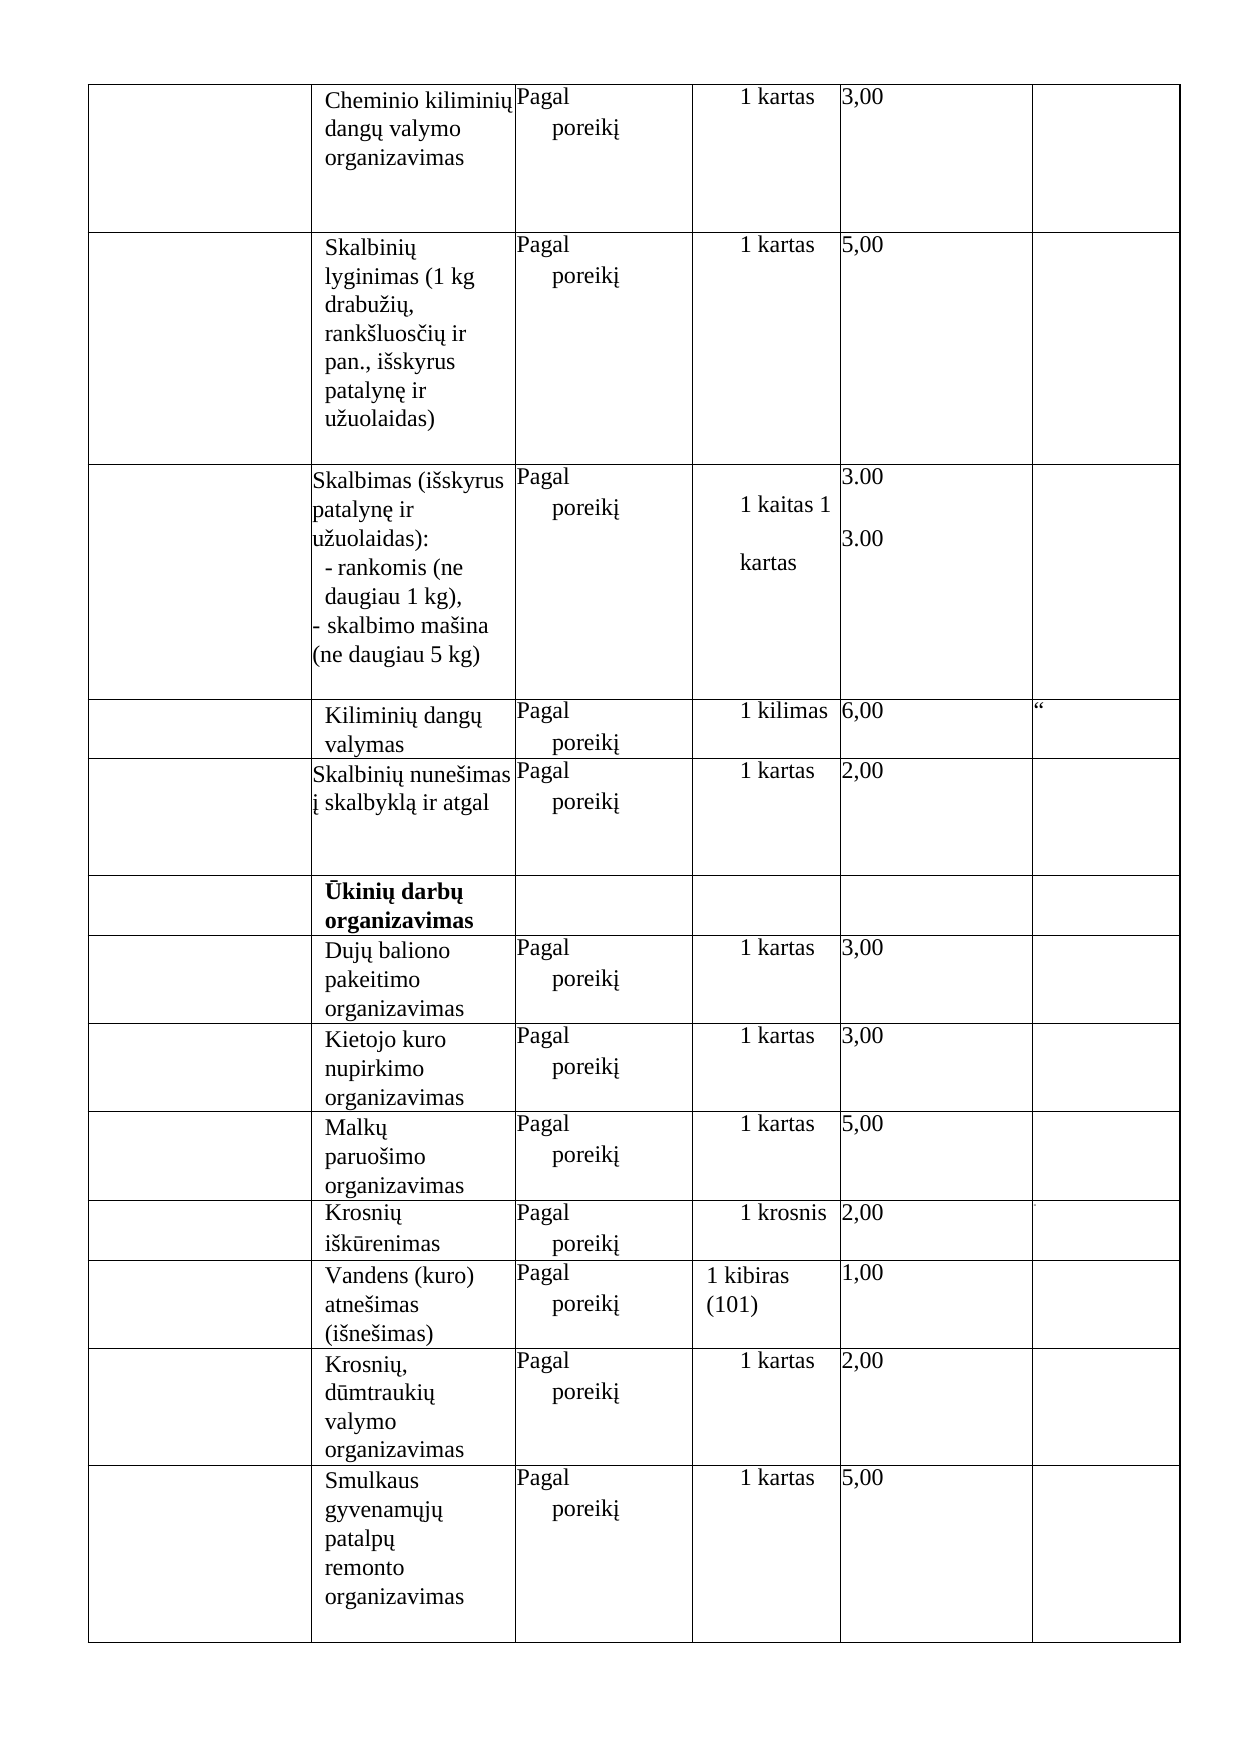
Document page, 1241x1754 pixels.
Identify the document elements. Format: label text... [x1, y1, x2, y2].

table_cell 1 kartas [693, 936, 840, 1023]
table_cell [89, 1112, 311, 1200]
table_cell [1033, 1261, 1179, 1348]
table_cell Krosnių, dūmtraukių valymo organizavimas [312, 1349, 515, 1465]
table_cell [1033, 465, 1179, 699]
table_cell Pagal poreikį [516, 1112, 692, 1200]
table_cell Malkų paruošimo organizavimas [312, 1112, 515, 1200]
table_cell Pagal poreikį [516, 233, 692, 464]
table_cell Pagal poreikį [516, 1466, 692, 1642]
table_cell [1033, 1349, 1179, 1465]
table_cell Pagal poreikį [516, 1201, 692, 1260]
table_cell 2,00 [841, 1349, 1032, 1465]
table_cell [841, 876, 1032, 935]
table_cell 1 kilimas [693, 700, 840, 758]
table_cell 1 kartas [693, 1112, 840, 1200]
table_cell [1033, 876, 1179, 935]
table_cell [89, 465, 311, 699]
table_cell Smulkaus gyvenamųjų patalpų remonto organizavimas [312, 1466, 515, 1642]
table_cell Kiliminių dangų valymas [312, 700, 515, 758]
table_cell Ūkinių darbų organizavimas [312, 876, 515, 935]
table_cell 5,00 [841, 1112, 1032, 1200]
table_header Pagal poreikį [516, 85, 692, 232]
table_cell Vandens (kuro) atnešimas (išnešimas) [312, 1261, 515, 1348]
table_cell “ [1033, 700, 1179, 758]
table_cell Pagal poreikį [516, 1261, 692, 1348]
table_cell Dujų baliono pakeitimo organizavimas [312, 936, 515, 1023]
table_cell [516, 876, 692, 935]
table_cell [1033, 759, 1179, 875]
table_cell 2,00 [841, 759, 1032, 875]
table_cell [89, 1261, 311, 1348]
table_cell 5,00 [841, 1466, 1032, 1642]
table_header [1033, 85, 1179, 232]
table_cell Pagal poreikį [516, 1349, 692, 1465]
table_cell [89, 1466, 311, 1642]
table_cell 1 kartas [693, 759, 840, 875]
table_cell 1 kibiras (101) [693, 1261, 840, 1348]
table_header Cheminio kiliminių dangų valymo organizavimas [312, 85, 515, 232]
table_cell Skalbimas (išskyrus patalynę ir užuolaidas): - rankomis (ne daugiau 1 kg), - skalbimo mašina (ne daugiau 5 kg) [312, 465, 515, 699]
table_cell Pagal poreikį [516, 936, 692, 1023]
table_cell [1033, 1112, 1179, 1200]
table_header 3,00 [841, 85, 1032, 232]
table_cell 1 kaitas 1 kartas [693, 465, 840, 699]
table_cell 1 kartas [693, 1349, 840, 1465]
table_cell [89, 700, 311, 758]
table_cell 3,00 [841, 1024, 1032, 1111]
table_cell Pagal poreikį [516, 1024, 692, 1111]
table_cell [89, 1349, 311, 1465]
table_cell 1 kartas [693, 233, 840, 464]
table_cell [89, 876, 311, 935]
table_cell [693, 876, 840, 935]
table_cell 3,00 [841, 936, 1032, 1023]
table_cell Pagal poreikį [516, 465, 692, 699]
table_cell Kietojo kuro nupirkimo organizavimas [312, 1024, 515, 1111]
table_cell 6,00 [841, 700, 1032, 758]
table_cell [1033, 233, 1179, 464]
table_cell - [1033, 1201, 1179, 1260]
table_cell 1 kartas [693, 1466, 840, 1642]
table_cell 1 kartas [693, 1024, 840, 1111]
table_cell 1 krosnis [693, 1201, 840, 1260]
table_cell Skalbinių nunešimas į skalbyklą ir atgal [312, 759, 515, 875]
table_cell [1033, 1466, 1179, 1642]
table_cell Krosnių iškūrenimas [312, 1201, 515, 1260]
table_cell [89, 1024, 311, 1111]
table_cell Skalbinių lyginimas (1 kg drabužių, rankšluosčių ir pan., išskyrus patalynę ir užuolaidas) [312, 233, 515, 464]
table_header 1 kartas [693, 85, 840, 232]
table_cell [89, 936, 311, 1023]
table_cell [1033, 1024, 1179, 1111]
table_cell 3.00 3.00 [841, 465, 1032, 699]
table_cell Pagal poreikį [516, 700, 692, 758]
table_cell [89, 233, 311, 464]
table_cell [89, 759, 311, 875]
table_cell [89, 1201, 311, 1260]
table_header [89, 85, 311, 232]
table_cell 5,00 [841, 233, 1032, 464]
table_cell 1,00 [841, 1261, 1032, 1348]
table_cell 2,00 [841, 1201, 1032, 1260]
table_cell Pagal poreikį [516, 759, 692, 875]
table_cell [1033, 936, 1179, 1023]
